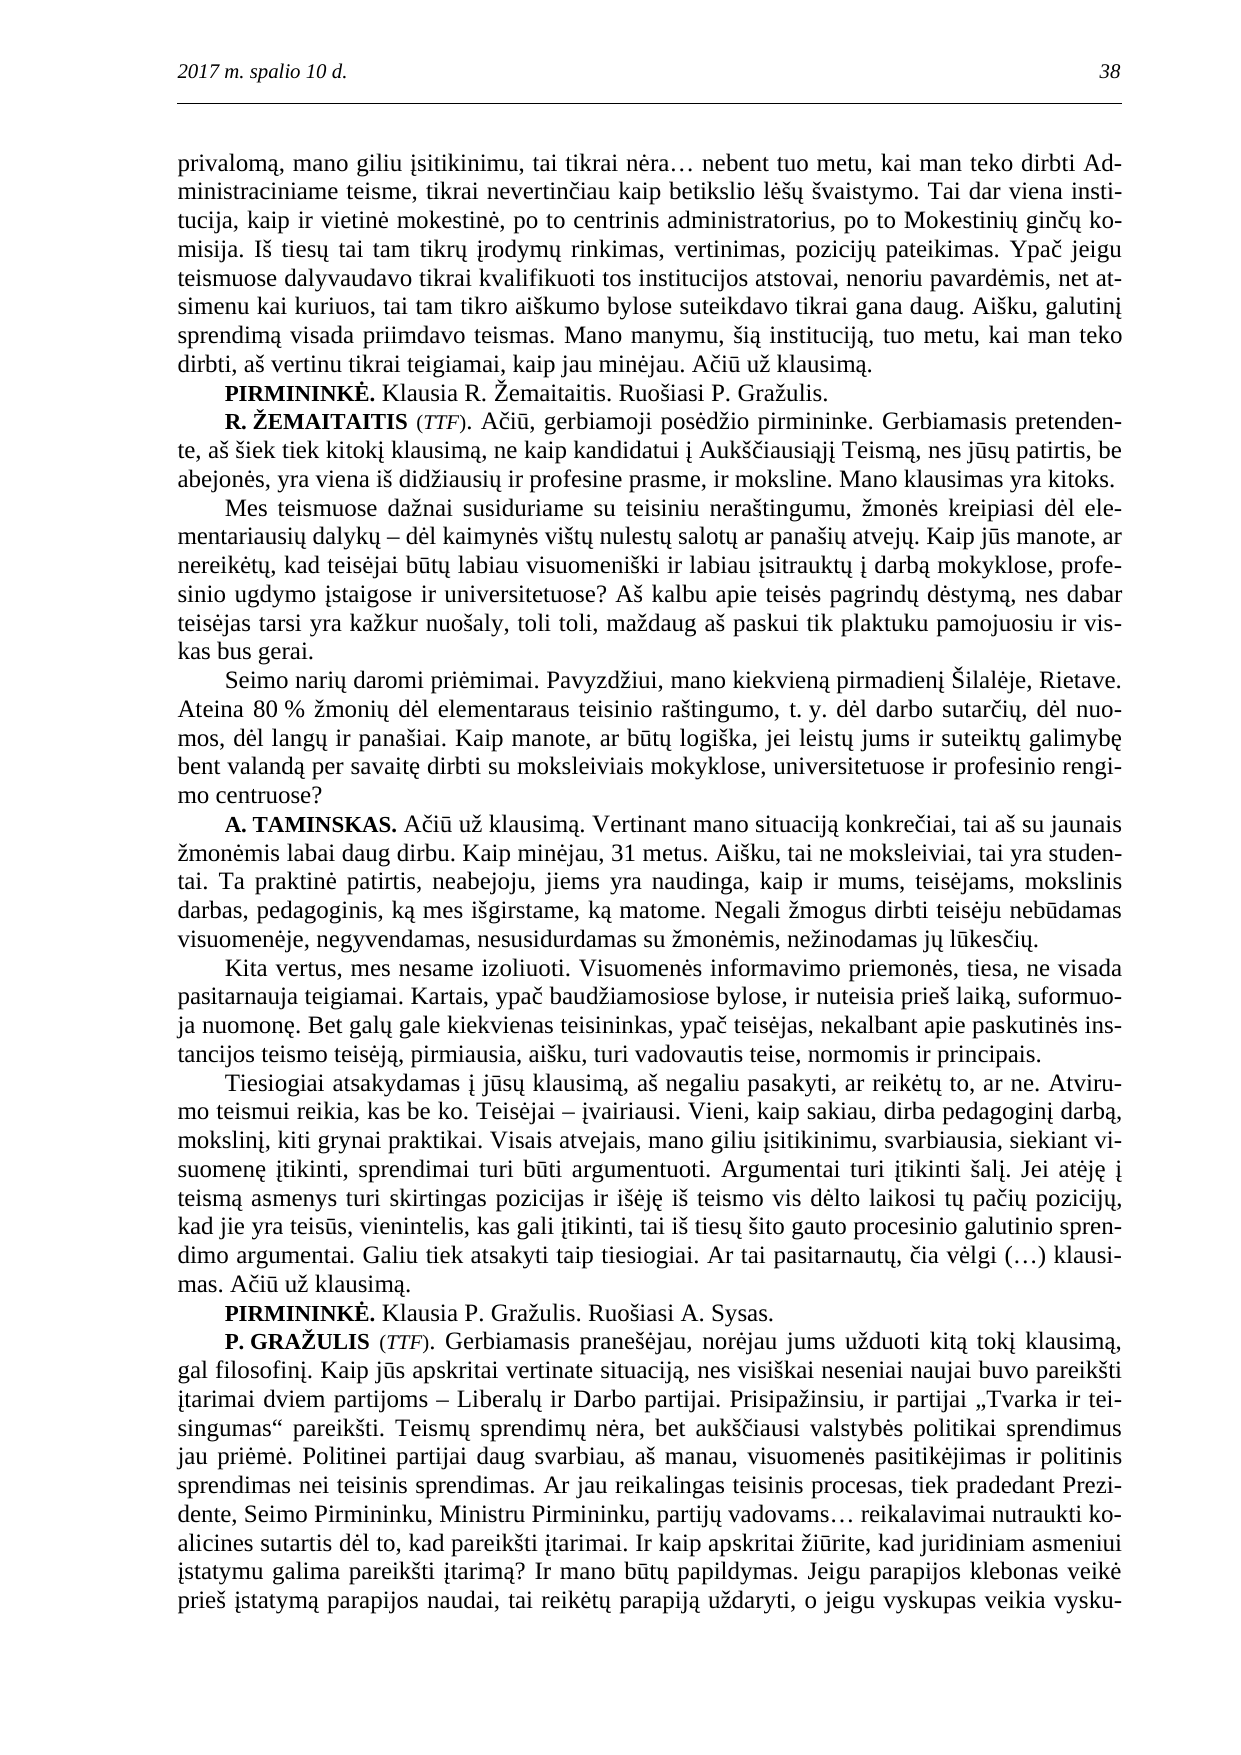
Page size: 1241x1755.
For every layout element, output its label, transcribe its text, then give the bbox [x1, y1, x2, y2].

text Mes teis­muo­se daž­nai su­si­du­ria­me su tei­si­niu ne­raš­tin­gu­mu, žmo­nės krei­pia­si dėl ele­men­ta­riau­sių da­ly­kų – dėl kai­my­nės viš­tų nu­les­tų sa­lo­tų ar pa­na­šių at­ve­jų. Kaip jūs ma­no­te, ar ne­rei­kė­tų, kad tei­sė­jai bū­tų la­biau vi­suo­me­niš­ki ir la­biau įsi­trauk­tų į dar­bą mo­kyk­lo­se, pro­fe­si­nio ug­dy­mo įstai­go­se ir uni­ver­si­te­tuo­se? Aš kal­bu apie tei­sės pa­grin­dų dės­ty­mą, nes da­bar tei­sė­jas tar­si yra kaž­kur nuo­ša­ly, to­li to­li, maž­daug aš pas­kui tik plak­tu­ku pa­mo­juo­siu ir vis­kas bus ge­rai. [177, 493, 1122, 665]
text Tie­sio­giai at­sa­ky­da­mas į jū­sų klau­si­mą, aš ne­ga­liu pa­sa­ky­ti, ar rei­kė­tų to, ar ne. At­vi­ru­mo teis­mui rei­kia, kas be ko. Tei­sė­jai – įvai­riau­si. Vie­ni, kaip sa­kiau, dir­ba pe­da­go­gi­nį dar­bą, moks­li­nį, ki­ti gry­nai prak­ti­kai. Vi­sais at­ve­jais, ma­no gi­liu įsi­ti­ki­ni­mu, svar­biau­sia, sie­kiant vi­suo­me­nę įti­kin­ti, spren­di­mai tu­ri bū­ti ar­gu­men­tuo­ti. Ar­gu­men­tai tu­ri įti­kin­ti ša­lį. Jei at­ėję į teis­mą as­me­nys tu­ri skir­tin­gas po­zi­ci­jas ir iš­ėję iš teis­mo vis dėl­to lai­ko­si tų pa­čių po­zi­ci­jų, kad jie yra tei­sūs, vie­nin­te­lis, kas ga­li įti­kin­ti, tai iš tie­sų ši­to gau­to pro­ce­si­nio ga­lu­ti­nio spren­di­mo ar­gu­men­tai. Ga­liu tiek at­sa­ky­ti taip tie­sio­giai. Ar tai pa­si­tar­nau­tų, čia vėl­gi (…) klau­si­mas. Ačiū už klau­si­mą. [177, 1068, 1122, 1298]
text R. ŽEMAITAITIS (TTF). Ačiū, ger­bia­mo­ji po­sė­džio pir­mi­nin­ke. Ger­bia­ma­sis pre­ten­den­te, aš šiek tiek ki­to­kį klau­si­mą, ne kaip kan­di­da­tui į Aukš­čiau­si­ą­jį Teis­mą, nes jū­sų pa­tir­tis, be abe­jo­nės, yra vie­na iš di­džiau­sių ir pro­fe­si­ne pras­me, ir moks­li­ne. Ma­no klau­si­mas yra ki­toks. [177, 406, 1122, 493]
text Ki­ta ver­tus, mes ne­sa­me izo­liuo­ti. Vi­suo­me­nės in­for­ma­vi­mo prie­mo­nės, tie­sa, ne vi­sa­da pa­si­tar­nau­ja tei­gia­mai. Kar­tais, ypač bau­džia­mo­sio­se by­lo­se, ir nu­tei­sia prieš lai­ką, su­for­muo­ja nuo­mo­nę. Bet ga­lų ga­le kiek­vie­nas tei­si­nin­kas, ypač tei­sė­jas, ne­kal­bant apie pas­ku­ti­nės ins­tan­ci­jos teis­mo tei­sė­ją, pir­miau­sia, aiš­ku, tu­ri va­do­vau­tis tei­se, nor­mo­mis ir prin­ci­pais. [177, 953, 1122, 1068]
text Sei­mo na­rių da­ro­mi pri­ėmi­mai. Pa­vyz­džiui, ma­no kiek­vie­ną pir­ma­die­nį Ši­la­lė­je, Rie­ta­ve. At­ei­na 80 % žmo­nių dėl ele­men­ta­raus tei­si­nio raš­tin­gu­mo, t. y. dėl dar­bo su­tar­čių, dėl nuo­mos, dėl lan­gų ir pa­na­šiai. Kaip ma­no­te, ar bū­tų lo­giš­ka, jei leis­tų jums ir su­teik­tų ga­li­my­bę bent va­lan­dą per sa­vai­tę dirb­ti su moks­lei­viais mo­kyk­lo­se, uni­ver­si­te­tuo­se ir pro­fe­si­nio ren­gi­mo cen­truo­se? [177, 665, 1122, 809]
text PIRMININKĖ. Klau­sia P. Gra­žu­lis. Ruo­šia­si A. Sy­sas. [177, 1298, 1122, 1326]
text pri­va­lo­mą, ma­no gi­liu įsi­ti­ki­ni­mu, tai tik­rai nė­ra… ne­bent tuo me­tu, kai man te­ko dirb­ti Ad­mi­nist­ra­ci­nia­me teis­me, tik­rai ne­ver­tin­čiau kaip be­tiks­lio lė­šų švais­ty­mo. Tai dar vie­na ins­ti­tu­ci­ja, kaip ir vie­ti­nė mo­kes­ti­nė, po to cen­tri­nis ad­mi­nist­ra­to­rius, po to Mo­kes­ti­nių gin­čų ko­mi­si­ja. Iš tie­sų tai tam tik­rų įro­dy­mų rin­ki­mas, ver­ti­ni­mas, po­zi­ci­jų pa­tei­ki­mas. Ypač jei­gu teis­muo­se da­ly­vau­da­vo tik­rai kva­li­fi­kuo­ti tos ins­ti­tu­ci­jos at­sto­vai, ne­no­riu pa­var­dė­mis, net at­si­me­nu kai ku­riuos, tai tam tik­ro aiš­ku­mo by­lo­se su­teik­da­vo tik­rai ga­na daug. Aiš­ku, ga­lu­ti­nį spren­di­mą vi­sa­da pri­im­da­vo teis­mas. Ma­no ma­ny­mu, šią ins­ti­tu­ci­ją, tuo me­tu, kai man te­ko dirb­ti, aš ver­ti­nu tik­rai tei­gia­mai, kaip jau mi­nė­jau. Ačiū už klau­si­mą. [177, 148, 1122, 378]
text P. GRAŽULIS (TTF). Ger­bia­ma­sis pra­ne­šė­jau, no­rė­jau jums už­duo­ti ki­tą to­kį klau­si­mą, gal fi­lo­so­fi­nį. Kaip jūs ap­skri­tai ver­ti­na­te si­tu­a­ci­ją, nes vi­siš­kai ne­se­niai nau­jai bu­vo pa­reikš­ti įta­ri­mai dviem par­ti­joms – Li­be­ra­lų ir Dar­bo par­ti­jai. Pri­si­pa­žin­siu, ir par­ti­jai „Tvar­ka ir tei­sin­gu­mas“ pa­reikš­ti. Teis­mų spren­di­mų nė­ra, bet aukš­čiau­si vals­ty­bės po­li­ti­kai spren­di­mus jau pri­ėmė. Po­li­ti­nei par­ti­jai daug svar­biau, aš ma­nau, vi­suo­me­nės pa­si­ti­kė­ji­mas ir po­li­ti­nis spren­di­mas nei tei­si­nis spren­di­mas. Ar jau rei­ka­lin­gas tei­si­nis pro­ce­sas, tiek pra­de­dant Pre­zi­den­te, Sei­mo Pir­mi­nin­ku, Mi­nist­ru Pir­mi­nin­ku, par­ti­jų va­do­vams… rei­ka­la­vi­mai nu­trauk­ti ko­a­li­ci­nes su­tar­tis dėl to, kad pa­reikš­ti įta­ri­mai. Ir kaip ap­skri­tai žiū­ri­te, kad ju­ri­di­niam as­me­niui įsta­ty­mu ga­li­ma pa­reikš­ti įta­ri­mą? Ir ma­no bū­tų pa­pil­dy­mas. Jei­gu pa­ra­pi­jos kle­bo­nas vei­kė prieš įsta­ty­mą pa­ra­pi­jos nau­dai, tai rei­kė­tų pa­ra­pi­ją už­da­ry­ti, o jei­gu vys­ku­pas vei­kia vys­ku­ [177, 1326, 1122, 1614]
text PIRMININKĖ. Klau­sia R. Že­mai­tai­tis. Ruo­šia­si P. Gra­žu­lis. [177, 378, 1122, 406]
text A. TAMINSKAS. Ačiū už klau­si­mą. Ver­ti­nant ma­no si­tu­a­ci­ją kon­kre­čiai, tai aš su jau­nais žmo­nė­mis la­bai daug dir­bu. Kaip mi­nė­jau, 31 me­tus. Aiš­ku, tai ne moks­lei­viai, tai yra stu­den­tai. Ta prak­ti­nė pa­tir­tis, ne­abe­jo­ju, jiems yra nau­din­ga, kaip ir mums, tei­sė­jams, moks­li­nis dar­bas, pe­da­go­gi­nis, ką mes iš­girs­ta­me, ką ma­to­me. Ne­ga­li žmo­gus dirb­ti tei­sė­ju ne­bū­da­mas vi­suo­me­nė­je, ne­gy­ven­da­mas, ne­su­si­dur­da­mas su žmo­nė­mis, ne­ži­no­da­mas jų lū­kes­čių. [177, 809, 1122, 953]
